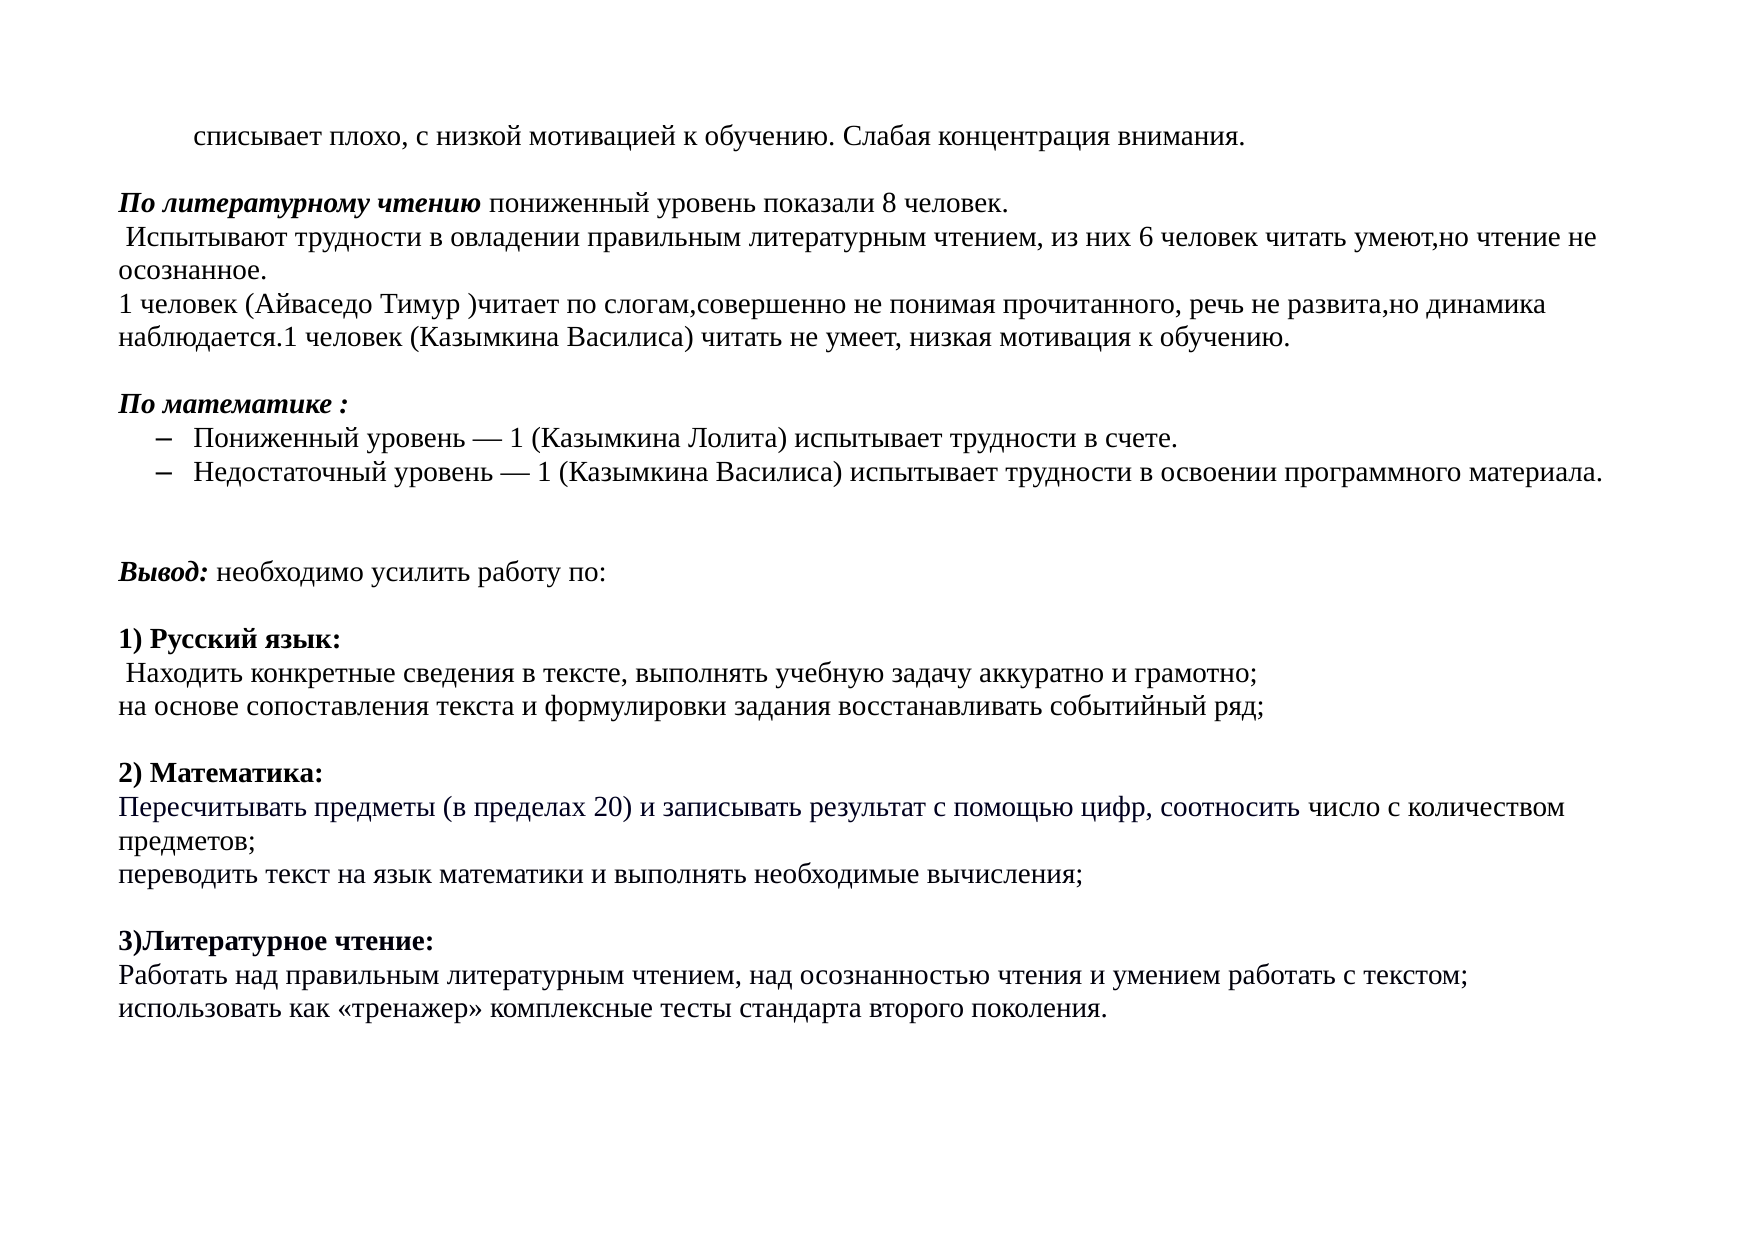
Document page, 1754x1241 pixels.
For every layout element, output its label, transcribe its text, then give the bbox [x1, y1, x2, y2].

text 1) Русский язык: [118, 621, 1636, 655]
text По литературному чтению пониженный уровень показали 8 человек. [118, 185, 1636, 219]
list Недостаточный уровень — 1 (Казымкина Василиса) испытывает трудности в освоении программного материала. [156, 454, 1636, 487]
text на основе сопоставления текста и формулировки задания восстанавливать событийный ряд; [118, 688, 1636, 722]
text переводить текст на язык математики и выполнять необходимые вычисления; [118, 856, 1636, 890]
list списывает плохо, с низкой мотивацией к обучению. Слабая концентрация внимания. [156, 118, 1636, 152]
text 3)Литературное чтение: [118, 923, 1636, 957]
text 2) Математика: [118, 756, 1636, 789]
text Пересчитывать предметы (в пределах 20) и записывать результат с помощью цифр, соотносить число с количеством предметов; [118, 789, 1636, 856]
text Вывод: необходимо усилить работу по: [118, 554, 1636, 588]
text По математике : [118, 386, 1636, 420]
text Находить конкретные сведения в тексте, выполнять учебную задачу аккуратно и грамотно; [118, 655, 1636, 688]
list Пониженный уровень — 1 (Казымкина Лолита) испытывает трудности в счете. [156, 420, 1636, 454]
text Работать над правильным литературным чтением, над осознанностью чтения и умением работать с текстом; использовать как «тренажер» комплексные тесты стандарта второго поколения. [118, 957, 1636, 1024]
text Испытывают трудности в овладении правильным литературным чтением, из них 6 человек читать умеют,но чтение не осознанное. [118, 219, 1636, 286]
text 1 человек (Айваседо Тимур )читает по слогам,совершенно не понимая прочитанного, речь не развита,но динамика наблюдается.1 человек (Казымкина Василиса) читать не умеет, низкая мотивация к обучению. [118, 286, 1636, 353]
